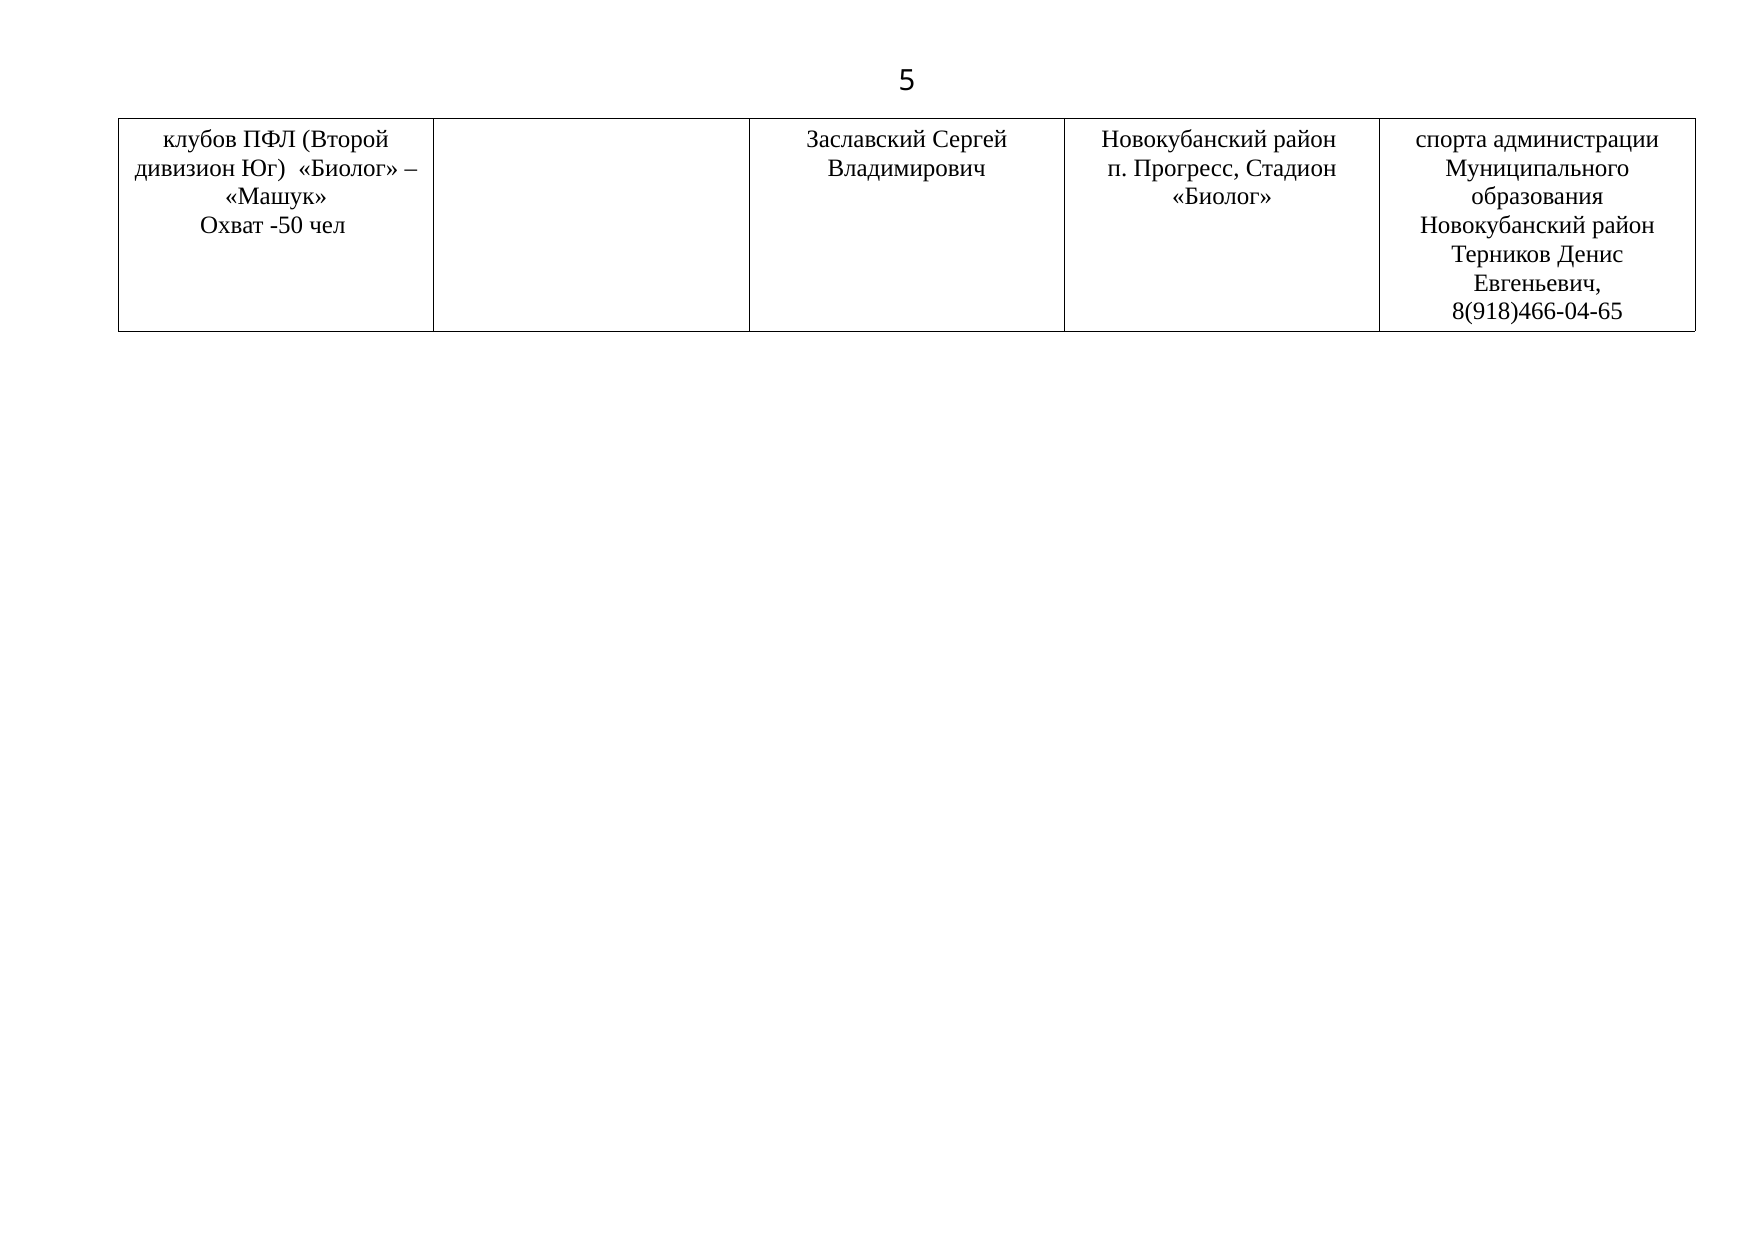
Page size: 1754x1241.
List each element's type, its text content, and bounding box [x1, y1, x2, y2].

table_cell спорта администрации Муниципального образования Новокубанский район Терников Денис Евгеньевич, 8(918)466-04-65 [1380, 119, 1695, 331]
table_cell Новокубанский район п. Прогресс, Стадион «Биолог» [1065, 119, 1379, 331]
table_cell клубов ПФЛ (Второй дивизион Юг) «Биолог» – «Машук» Охват -50 чел [119, 119, 433, 331]
table_cell - [434, 119, 749, 331]
table_cell Заславский Сергей Владимирович [750, 119, 1064, 331]
